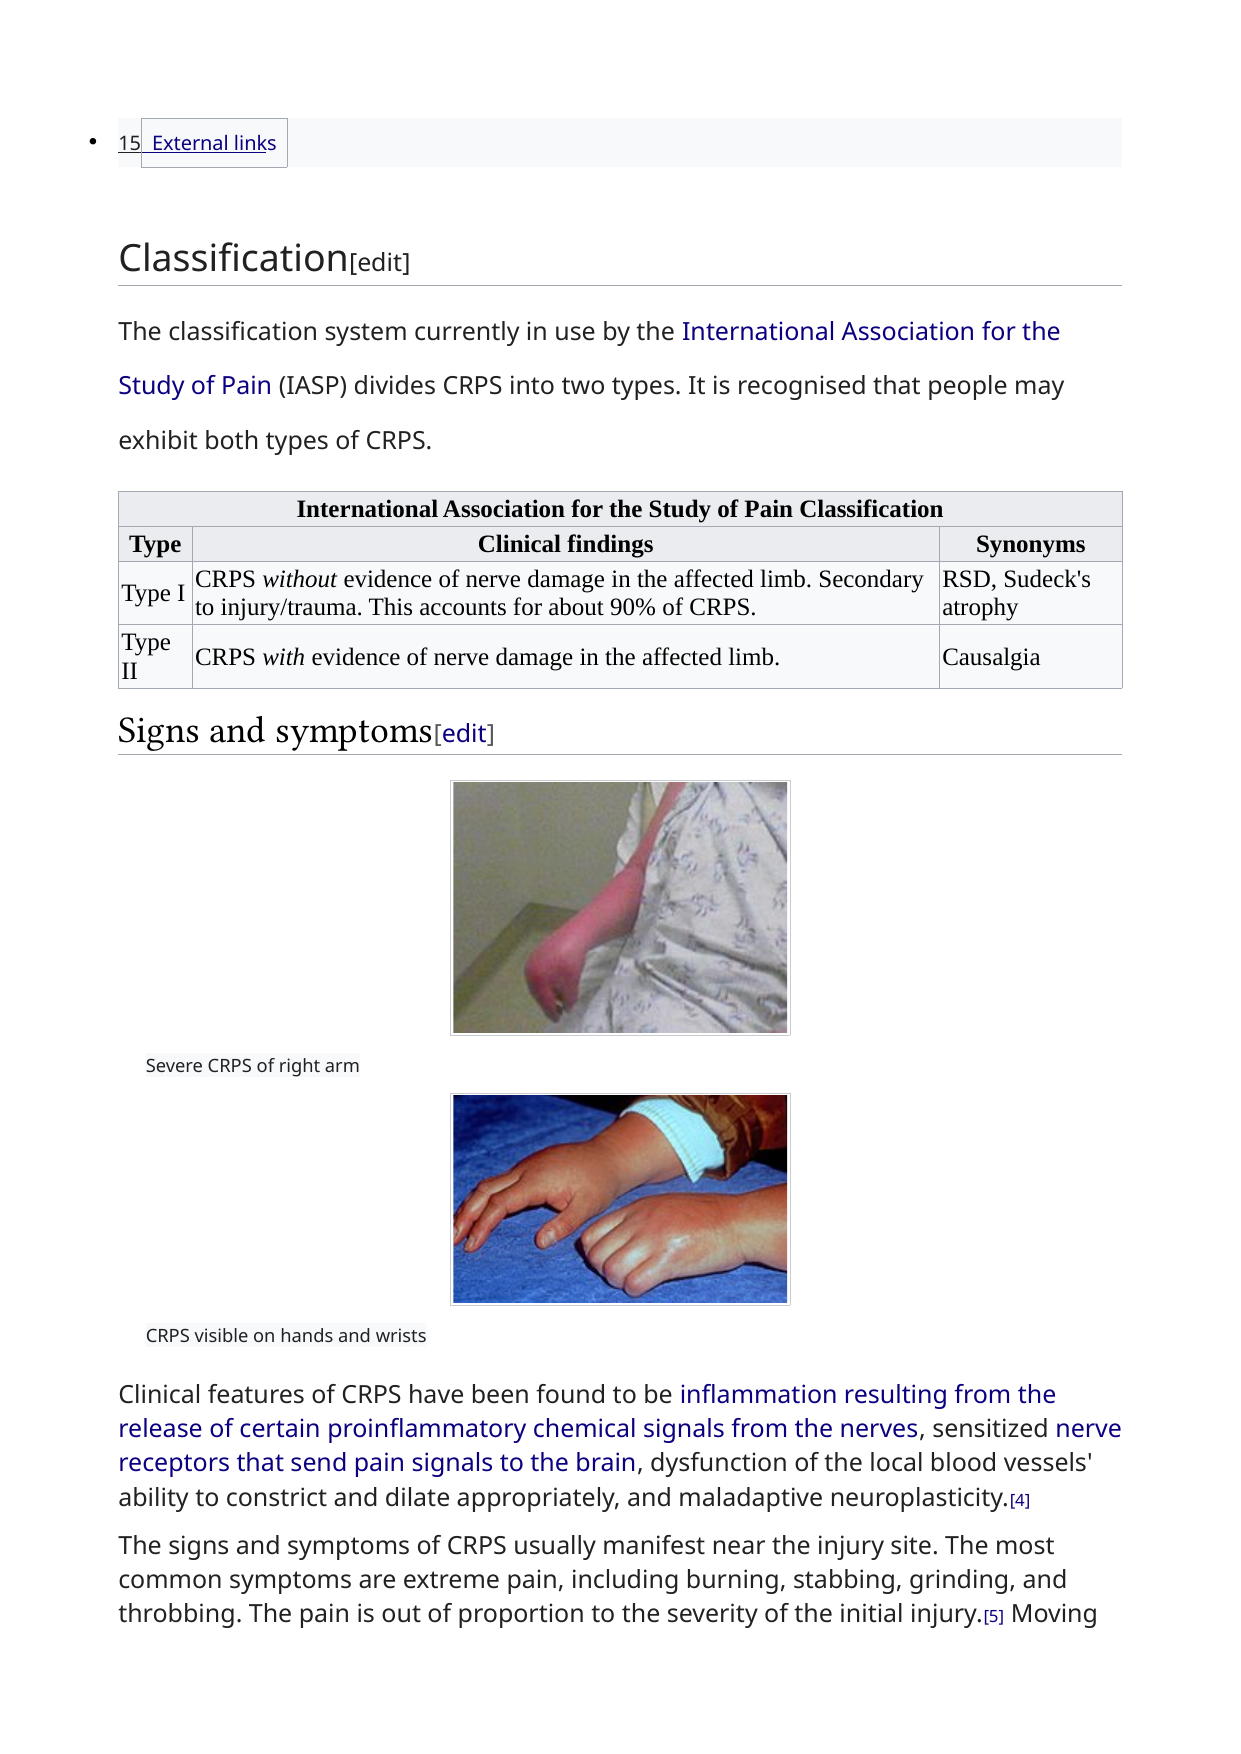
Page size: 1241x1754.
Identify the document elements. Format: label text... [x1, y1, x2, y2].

list 15 [118, 118, 141, 152]
text CRPS visible on hands and wrists [123, 1322, 1122, 1347]
table_cell Type I [119, 562, 192, 624]
subtitle Classification[edit] [118, 231, 1122, 285]
list External links [142, 119, 287, 167]
list [288, 118, 1122, 167]
list [118, 153, 141, 167]
table_cell Synonyms [940, 527, 1122, 561]
text The classification system currently in use by the International Association for the Study of Pain (IASP) divides CRPS into two types. It is recognised that people may exhibit both types of CRPS. [118, 313, 1122, 456]
picture [453, 782, 788, 1033]
text Severe CRPS of right arm [123, 1052, 1122, 1077]
subtitle Signs and symptoms[edit] [118, 708, 1122, 754]
picture [453, 1095, 788, 1303]
table_cell Causalgia [940, 625, 1122, 688]
table_cell Type II [119, 625, 192, 688]
table_cell CRPS without evidence of nerve damage in the affected limb. Secondary to injury/trauma. This accounts for about 90% of CRPS. [193, 562, 939, 624]
text Clinical features of CRPS have been found to be inflammation resulting from the release of certain proinflammatory chemical signals from the nerves, sensitized nerve receptors that send pain signals to the brain, dysfunction of the local blood vessels' ability to constrict and dilate appropriately, and maladaptive neuroplasticity.[4] [118, 1377, 1122, 1513]
table_cell CRPS with evidence of nerve damage in the affected limb. [193, 625, 939, 688]
table_cell Type [119, 527, 192, 561]
table_header International Association for the Study of Pain Classification [119, 492, 1122, 526]
table_cell Clinical findings [193, 527, 939, 561]
text The signs and symptoms of CRPS usually manifest near the injury site. The most common symptoms are extreme pain, including burning, stabbing, grinding, and throbbing. The pain is out of proportion to the severity of the initial injury.[5] Moving [118, 1528, 1122, 1630]
table_cell RSD, Sudeck's atrophy [940, 562, 1122, 624]
